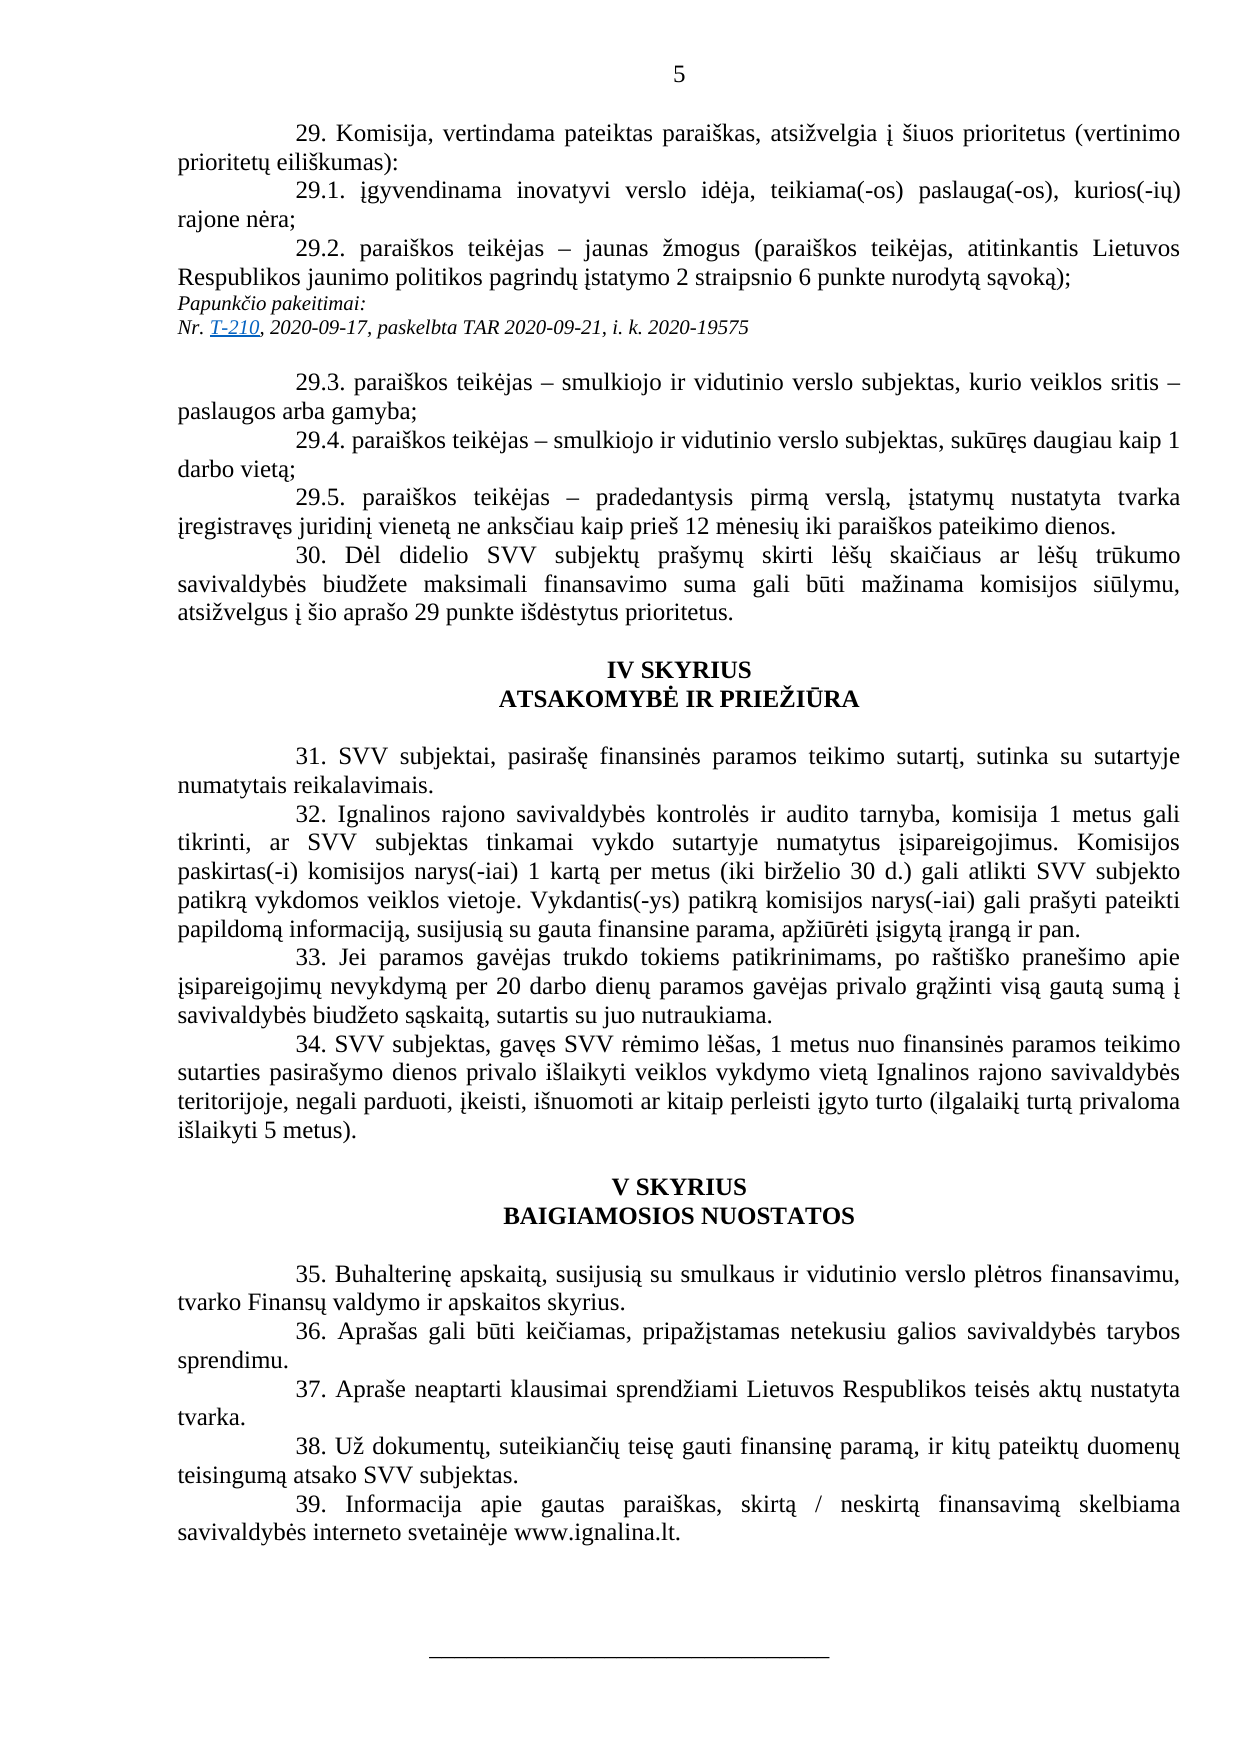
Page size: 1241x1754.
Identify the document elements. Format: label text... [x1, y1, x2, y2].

text 35. Buhalterinę apskaitą, susijusią su smulkaus ir vidutinio verslo plėtros finansavimu, tvarko Finansų valdymo ir apskaitos skyrius. [177, 1259, 1181, 1316]
text IV SKYRIUS [177, 655, 1181, 684]
text 38. Už dokumentų, suteikiančių teisę gauti finansinę paramą, ir kitų pateiktų duomenų teisingumą atsako SVV subjektas. [177, 1431, 1181, 1489]
text 29.2. paraiškos teikėjas – jaunas žmogus (paraiškos teikėjas, atitinkantis Lietuvos Respublikos jaunimo politikos pagrindų įstatymo 2 straipsnio 6 punkte nurodytą sąvoką); [177, 233, 1181, 291]
text 36. Aprašas gali būti keičiamas, pripažįstamas netekusiu galios savivaldybės tarybos sprendimu. [177, 1316, 1181, 1374]
text 39. Informacija apie gautas paraiškas, skirtą / neskirtą finansavimą skelbiama savivaldybės interneto svetainėje www.ignalina.lt. [177, 1489, 1181, 1546]
text Nr. T-210, 2020-09-17, paskelbta TAR 2020-09-21, i. k. 2020-19575 [177, 315, 1181, 339]
text 29.3. paraiškos teikėjas – smulkiojo ir vidutinio verslo subjektas, kurio veiklos sritis – paslaugos arba gamyba; [177, 367, 1181, 425]
text ________________________________ [177, 1632, 1181, 1661]
text 31. SVV subjektai, pasirašę finansinės paramos teikimo sutartį, sutinka su sutartyje numatytais reikalavimais. [177, 741, 1181, 799]
text 29.1. įgyvendinama inovatyvi verslo idėja, teikiama(-os) paslauga(-os), kurios(-ių) rajone nėra; [177, 176, 1181, 233]
text 34. SVV subjektas, gavęs SVV rėmimo lėšas, 1 metus nuo finansinės paramos teikimo sutarties pasirašymo dienos privalo išlaikyti veiklos vykdymo vietą Ignalinos rajono savivaldybės teritorijoje, negali parduoti, įkeisti, išnuomoti ar kitaip perleisti įgyto turto (ilgalaikį turtą privaloma išlaikyti 5 metus). [177, 1029, 1181, 1144]
text 29.4. paraiškos teikėjas – smulkiojo ir vidutinio verslo subjektas, sukūręs daugiau kaip 1 darbo vietą; [177, 425, 1181, 482]
text 30. Dėl didelio SVV subjektų prašymų skirti lėšų skaičiaus ar lėšų trūkumo savivaldybės biudžete maksimali finansavimo suma gali būti mažinama komisijos siūlymu, atsižvelgus į šio aprašo 29 punkte išdėstytus prioritetus. [177, 540, 1181, 626]
text 32. Ignalinos rajono savivaldybės kontrolės ir audito tarnyba, komisija 1 metus gali tikrinti, ar SVV subjektas tinkamai vykdo sutartyje numatytus įsipareigojimus. Komisijos paskirtas(-i) komisijos narys(-iai) 1 kartą per metus (iki birželio 30 d.) gali atlikti SVV subjekto patikrą vykdomos veiklos vietoje. Vykdantis(-ys) patikrą komisijos narys(-iai) gali prašyti pateikti papildomą informaciją, susijusią su gauta finansine parama, apžiūrėti įsigytą įrangą ir pan. [177, 799, 1181, 942]
text Papunkčio pakeitimai: [177, 291, 1181, 315]
text 29.5. paraiškos teikėjas – pradedantysis pirmą verslą, įstatymų nustatyta tvarka įregistravęs juridinį vienetą ne anksčiau kaip prieš 12 mėnesių iki paraiškos pateikimo dienos. [177, 482, 1181, 540]
text 29. Komisija, vertindama pateiktas paraiškas, atsižvelgia į šiuos prioritetus (vertinimo prioritetų eiliškumas): [177, 118, 1181, 176]
text BAIGIAMOSIOS NUOSTATOS [177, 1201, 1181, 1230]
text 37. Apraše neaptarti klausimai sprendžiami Lietuvos Respublikos teisės aktų nustatyta tvarka. [177, 1374, 1181, 1431]
text V SKYRIUS [177, 1172, 1181, 1201]
text 33. Jei paramos gavėjas trukdo tokiems patikrinimams, po raštiško pranešimo apie įsipareigojimų nevykdymą per 20 darbo dienų paramos gavėjas privalo grąžinti visą gautą sumą į savivaldybės biudžeto sąskaitą, sutartis su juo nutraukiama. [177, 942, 1181, 1029]
text ATSAKOMYBĖ IR PRIEŽIŪRA [177, 684, 1181, 712]
